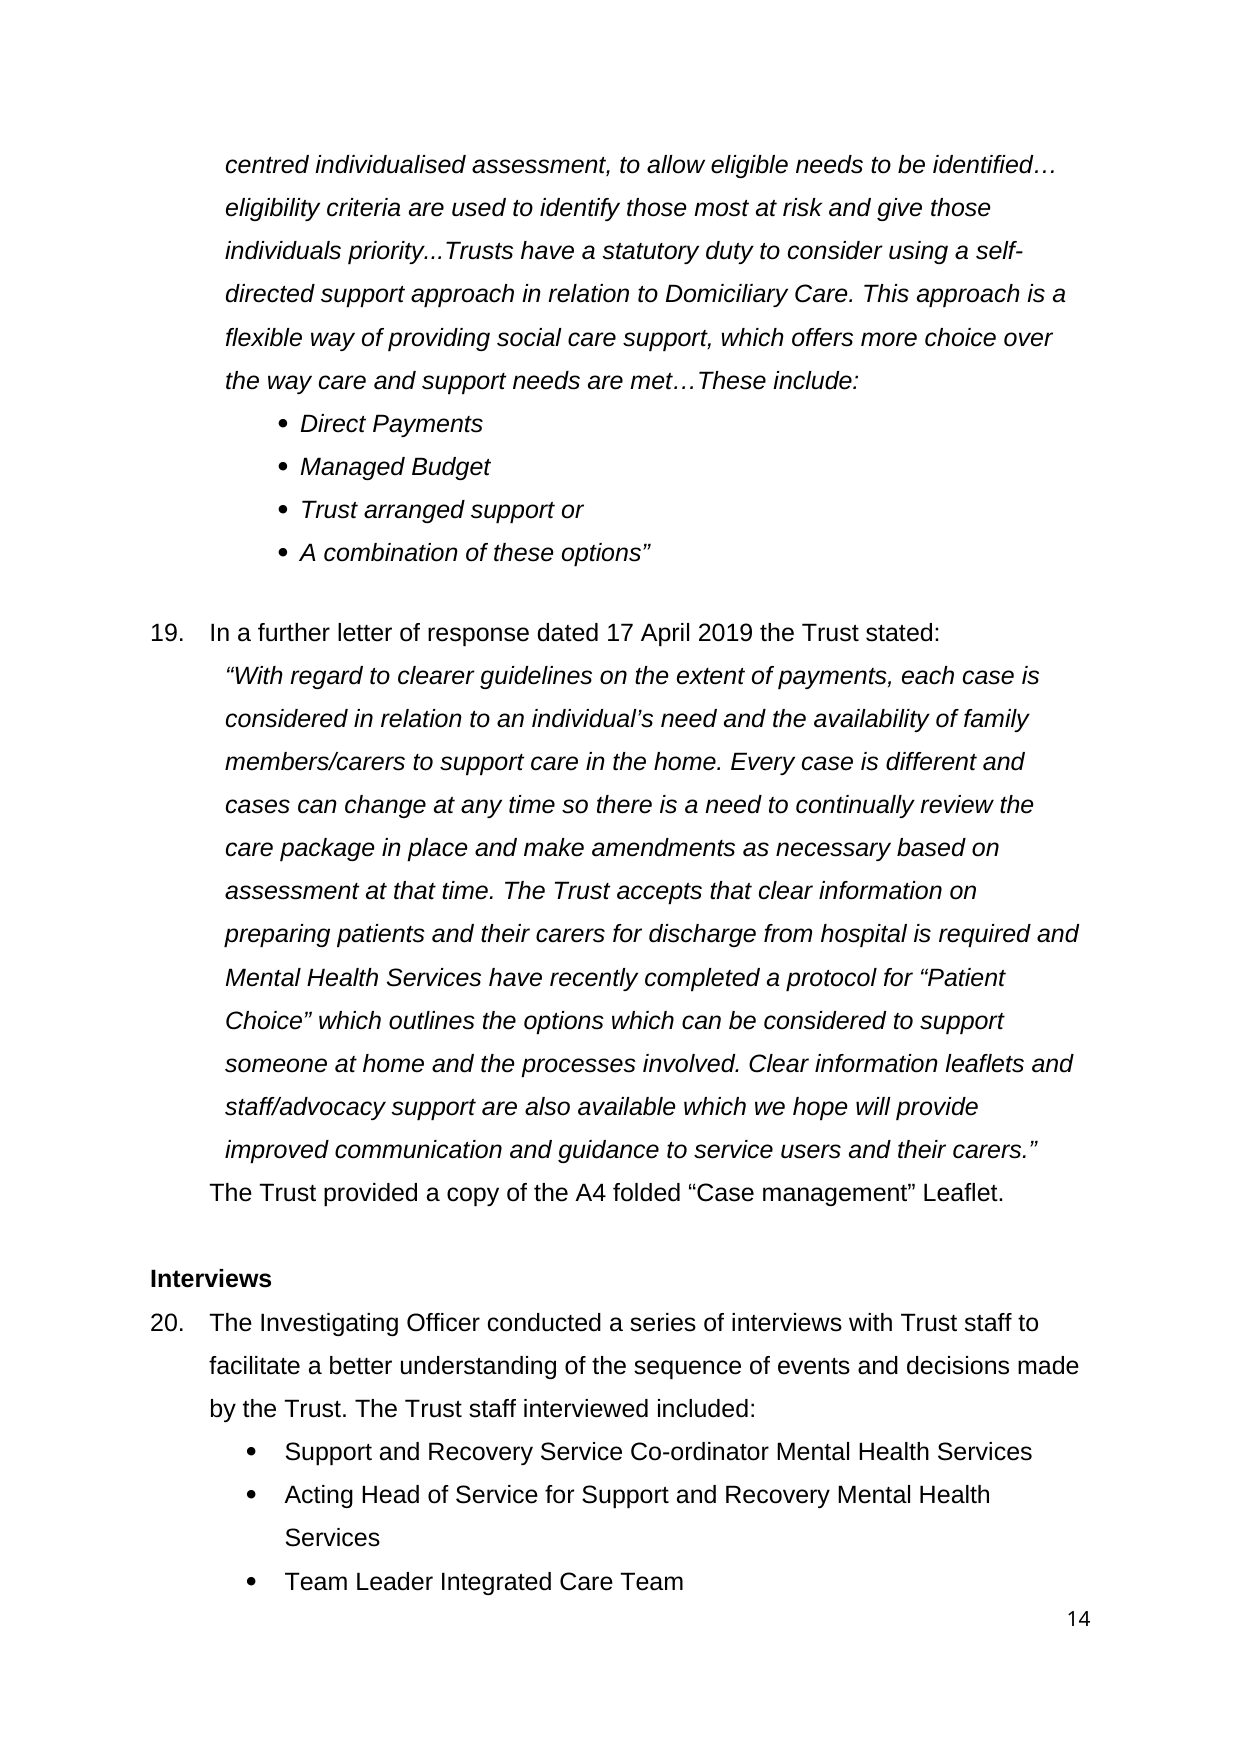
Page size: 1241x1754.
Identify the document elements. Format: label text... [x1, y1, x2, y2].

list Acting Head of Service for Support and Recovery Mental Health Services [247, 1480, 1090, 1552]
list Direct Payments [278, 409, 1090, 438]
list Team Leader Integrated Care Team [247, 1567, 1090, 1595]
text Interviews [150, 1264, 1090, 1293]
text The Trust provided a copy of the A4 folded “Case management” Leaflet. [209, 1178, 1090, 1207]
text centred individualised assessment, to allow eligible needs to be identified…eligibility criteria are used to identify those most at risk and give those individuals priority...Trusts have a statutory duty to consider using a self-directed support approach in relation to Domiciliary Care. This approach is a flexible way of providing social care support, which offers more choice over the way care and support needs are met…These include: [225, 150, 1090, 394]
list Managed Budget [278, 452, 1090, 481]
list The Investigating Officer conducted a series of interviews with Trust staff to facilitate a better understanding of the sequence of events and decisions made by the Trust. The Trust staff interviewed included: [150, 1308, 1090, 1423]
list Support and Recovery Service Co-ordinator Mental Health Services [247, 1437, 1090, 1466]
list In a further letter of response dated 17 April 2019 the Trust stated: [150, 618, 1090, 646]
list A combination of these options” [278, 538, 1090, 567]
list Trust arranged support or [278, 495, 1090, 524]
text “With regard to clearer guidelines on the extent of payments, each case is considered in relation to an individual’s need and the availability of family members/carers to support care in the home. Every case is different and cases can change at any time so there is a need to continually review the care package in place and make amendments as necessary based on assessment at that time. The Trust accepts that clear information on preparing patients and their carers for discharge from hospital is required and Mental Health Services have recently completed a protocol for “Patient Choice” which outlines the options which can be considered to support someone at home and the processes involved. Clear information leaflets and staff/advocacy support are also available which we hope will provide improved communication and guidance to service users and their carers.” [225, 661, 1090, 1164]
